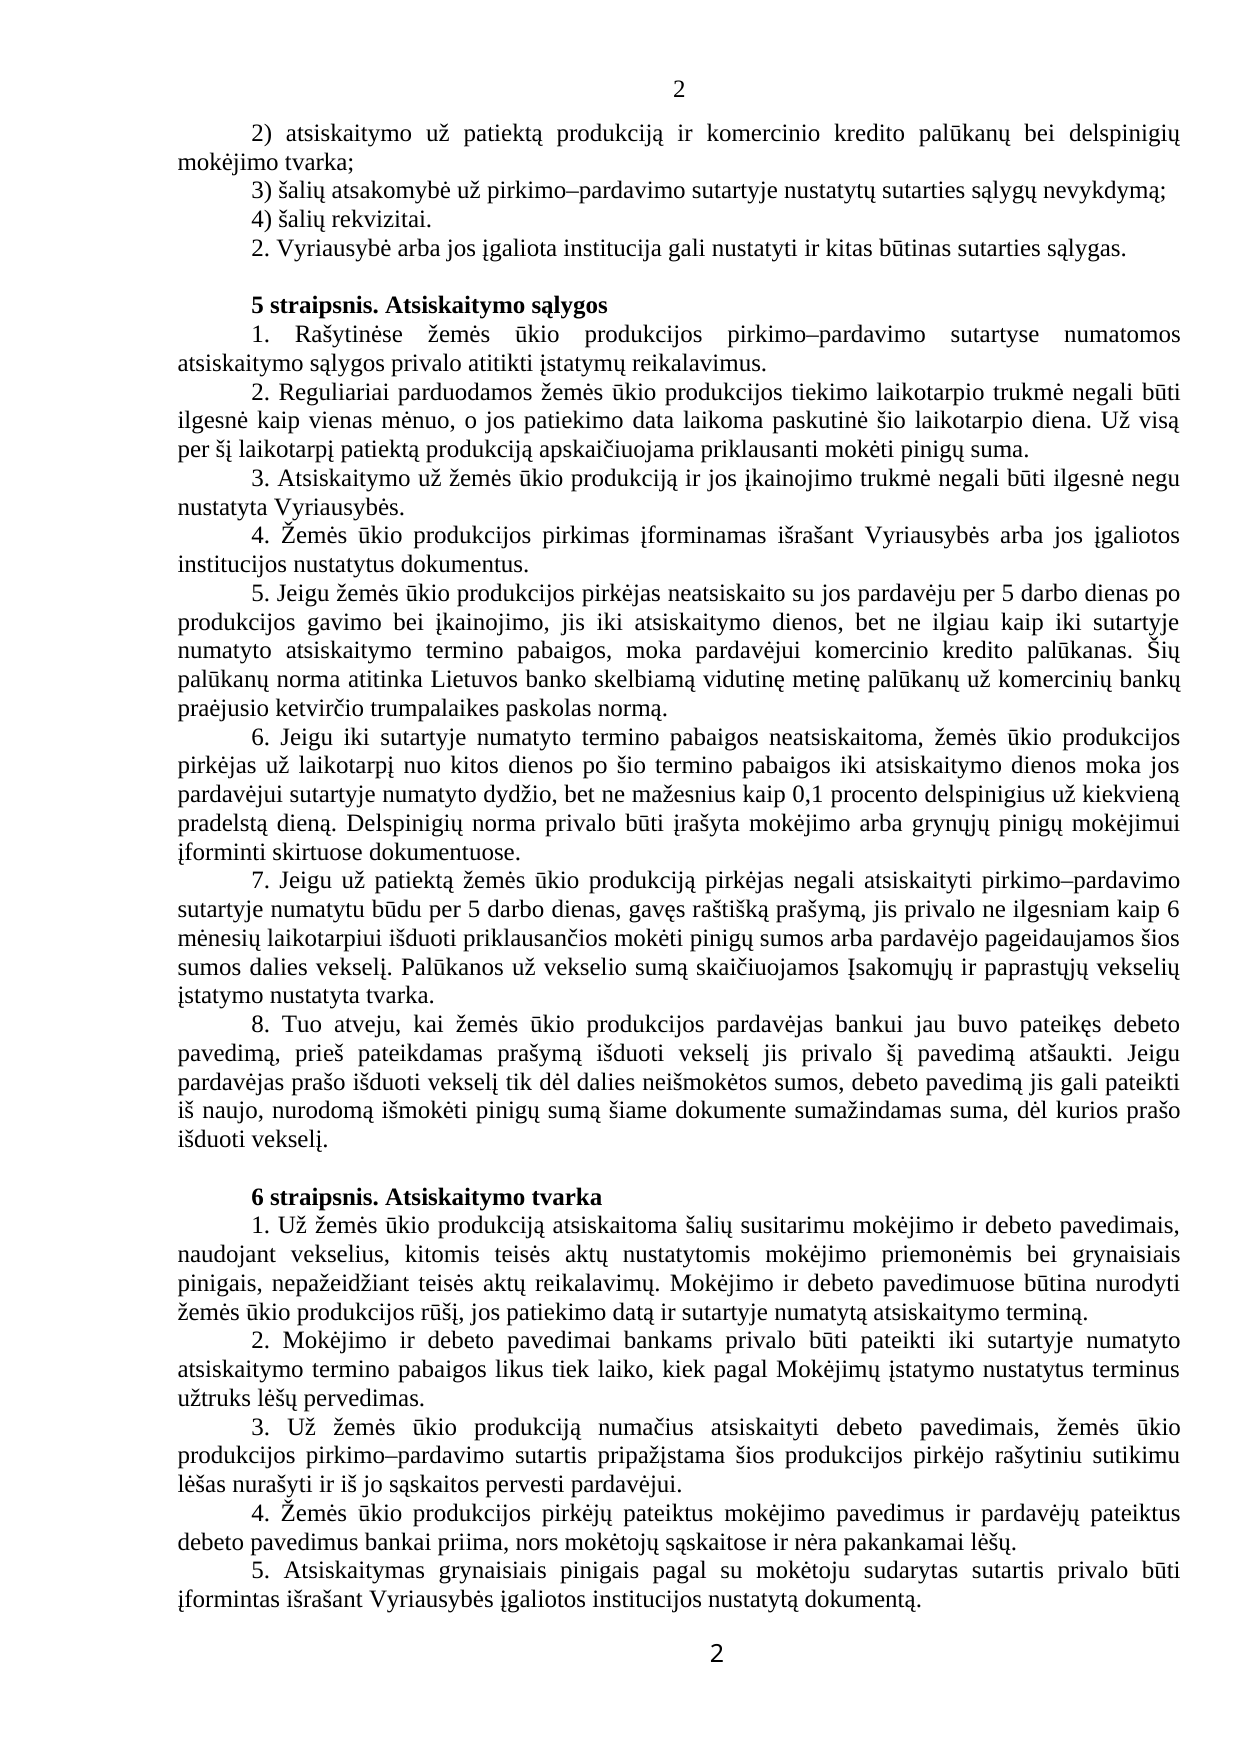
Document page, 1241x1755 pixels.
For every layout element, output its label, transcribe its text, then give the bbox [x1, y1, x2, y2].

text 3) šalių atsakomybė už pirkimo–pardavimo sutartyje nustatytų sutarties sąlygų nevykdymą; [177, 176, 1181, 204]
text 2. Mokėjimo ir debeto pavedimai bankams privalo būti pateikti iki sutartyje numatyto atsiskaitymo termino pabaigos likus tiek laiko, kiek pagal Mokėjimų įstatymo nustatytus terminus užtruks lėšų pervedimas. [177, 1326, 1181, 1412]
text 6 straipsnis. Atsiskaitymo tvarka [177, 1182, 1181, 1211]
text 4. Žemės ūkio produkcijos pirkimas įforminamas išrašant Vyriausybės arba jos įgaliotos institucijos nustatytus dokumentus. [177, 521, 1181, 578]
text 2. Vyriausybė arba jos įgaliota institucija gali nustatyti ir kitas būtinas sutarties sąlygas. [177, 233, 1181, 262]
text 2. Reguliariai parduodamos žemės ūkio produkcijos tiekimo laikotarpio trukmė negali būti ilgesnė kaip vienas mėnuo, o jos patiekimo data laikoma paskutinė šio laikotarpio diena. Už visą per šį laikotarpį patiektą produkciją apskaičiuojama priklausanti mokėti pinigų suma. [177, 377, 1181, 463]
text 5. Atsiskaitymas grynaisiais pinigais pagal su mokėtoju sudarytas sutartis privalo būti įformintas išrašant Vyriausybės įgaliotos institucijos nustatytą dokumentą. [177, 1556, 1181, 1613]
text 2) atsiskaitymo už patiektą produkciją ir komercinio kredito palūkanų bei delspinigių mokėjimo tvarka; [177, 118, 1181, 176]
text 7. Jeigu už patiektą žemės ūkio produkciją pirkėjas negali atsiskaityti pirkimo–pardavimo sutartyje numatytu būdu per 5 darbo dienas, gavęs raštišką prašymą, jis privalo ne ilgesniam kaip 6 mėnesių laikotarpiui išduoti priklausančios mokėti pinigų sumos arba pardavėjo pageidaujamos šios sumos dalies vekselį. Palūkanos už vekselio sumą skaičiuojamos Įsakomųjų ir paprastųjų vekselių įstatymo nustatyta tvarka. [177, 866, 1181, 1009]
text 3. Už žemės ūkio produkciją numačius atsiskaityti debeto pavedimais, žemės ūkio produkcijos pirkimo–pardavimo sutartis pripažįstama šios produkcijos pirkėjo rašytiniu sutikimu lėšas nurašyti ir iš jo sąskaitos pervesti pardavėjui. [177, 1412, 1181, 1498]
text 1. Už žemės ūkio produkciją atsiskaitoma šalių susitarimu mokėjimo ir debeto pavedimais, naudojant vekselius, kitomis teisės aktų nustatytomis mokėjimo priemonėmis bei grynaisiais pinigais, nepažeidžiant teisės aktų reikalavimų. Mokėjimo ir debeto pavedimuose būtina nurodyti žemės ūkio produkcijos rūšį, jos patiekimo datą ir sutartyje numatytą atsiskaitymo terminą. [177, 1211, 1181, 1326]
text 4) šalių rekvizitai. [177, 204, 1181, 233]
text 5 straipsnis. Atsiskaitymo sąlygos [177, 291, 1181, 319]
text 8. Tuo atveju, kai žemės ūkio produkcijos pardavėjas bankui jau buvo pateikęs debeto pavedimą, prieš pateikdamas prašymą išduoti vekselį jis privalo šį pavedimą atšaukti. Jeigu pardavėjas prašo išduoti vekselį tik dėl dalies neišmokėtos sumos, debeto pavedimą jis gali pateikti iš naujo, nurodomą išmokėti pinigų sumą šiame dokumente sumažindamas suma, dėl kurios prašo išduoti vekselį. [177, 1009, 1181, 1153]
text 3. Atsiskaitymo už žemės ūkio produkciją ir jos įkainojimo trukmė negali būti ilgesnė negu nustatyta Vyriausybės. [177, 463, 1181, 521]
text 4. Žemės ūkio produkcijos pirkėjų pateiktus mokėjimo pavedimus ir pardavėjų pateiktus debeto pavedimus bankai priima, nors mokėtojų sąskaitose ir nėra pakankamai lėšų. [177, 1498, 1181, 1556]
text 6. Jeigu iki sutartyje numatyto termino pabaigos neatsiskaitoma, žemės ūkio produkcijos pirkėjas už laikotarpį nuo kitos dienos po šio termino pabaigos iki atsiskaitymo dienos moka jos pardavėjui sutartyje numatyto dydžio, bet ne mažesnius kaip 0,1 procento delspinigius už kiekvieną pradelstą dieną. Delspinigių norma privalo būti įrašyta mokėjimo arba grynųjų pinigų mokėjimui įforminti skirtuose dokumentuose. [177, 722, 1181, 866]
text 5. Jeigu žemės ūkio produkcijos pirkėjas neatsiskaito su jos pardavėju per 5 darbo dienas po produkcijos gavimo bei įkainojimo, jis iki atsiskaitymo dienos, bet ne ilgiau kaip iki sutartyje numatyto atsiskaitymo termino pabaigos, moka pardavėjui komercinio kredito palūkanas. Šių palūkanų norma atitinka Lietuvos banko skelbiamą vidutinę metinę palūkanų už komercinių bankų praėjusio ketvirčio trumpalaikes paskolas normą. [177, 578, 1181, 722]
text 1. Rašytinėse žemės ūkio produkcijos pirkimo–pardavimo sutartyse numatomos atsiskaitymo sąlygos privalo atitikti įstatymų reikalavimus. [177, 319, 1181, 377]
